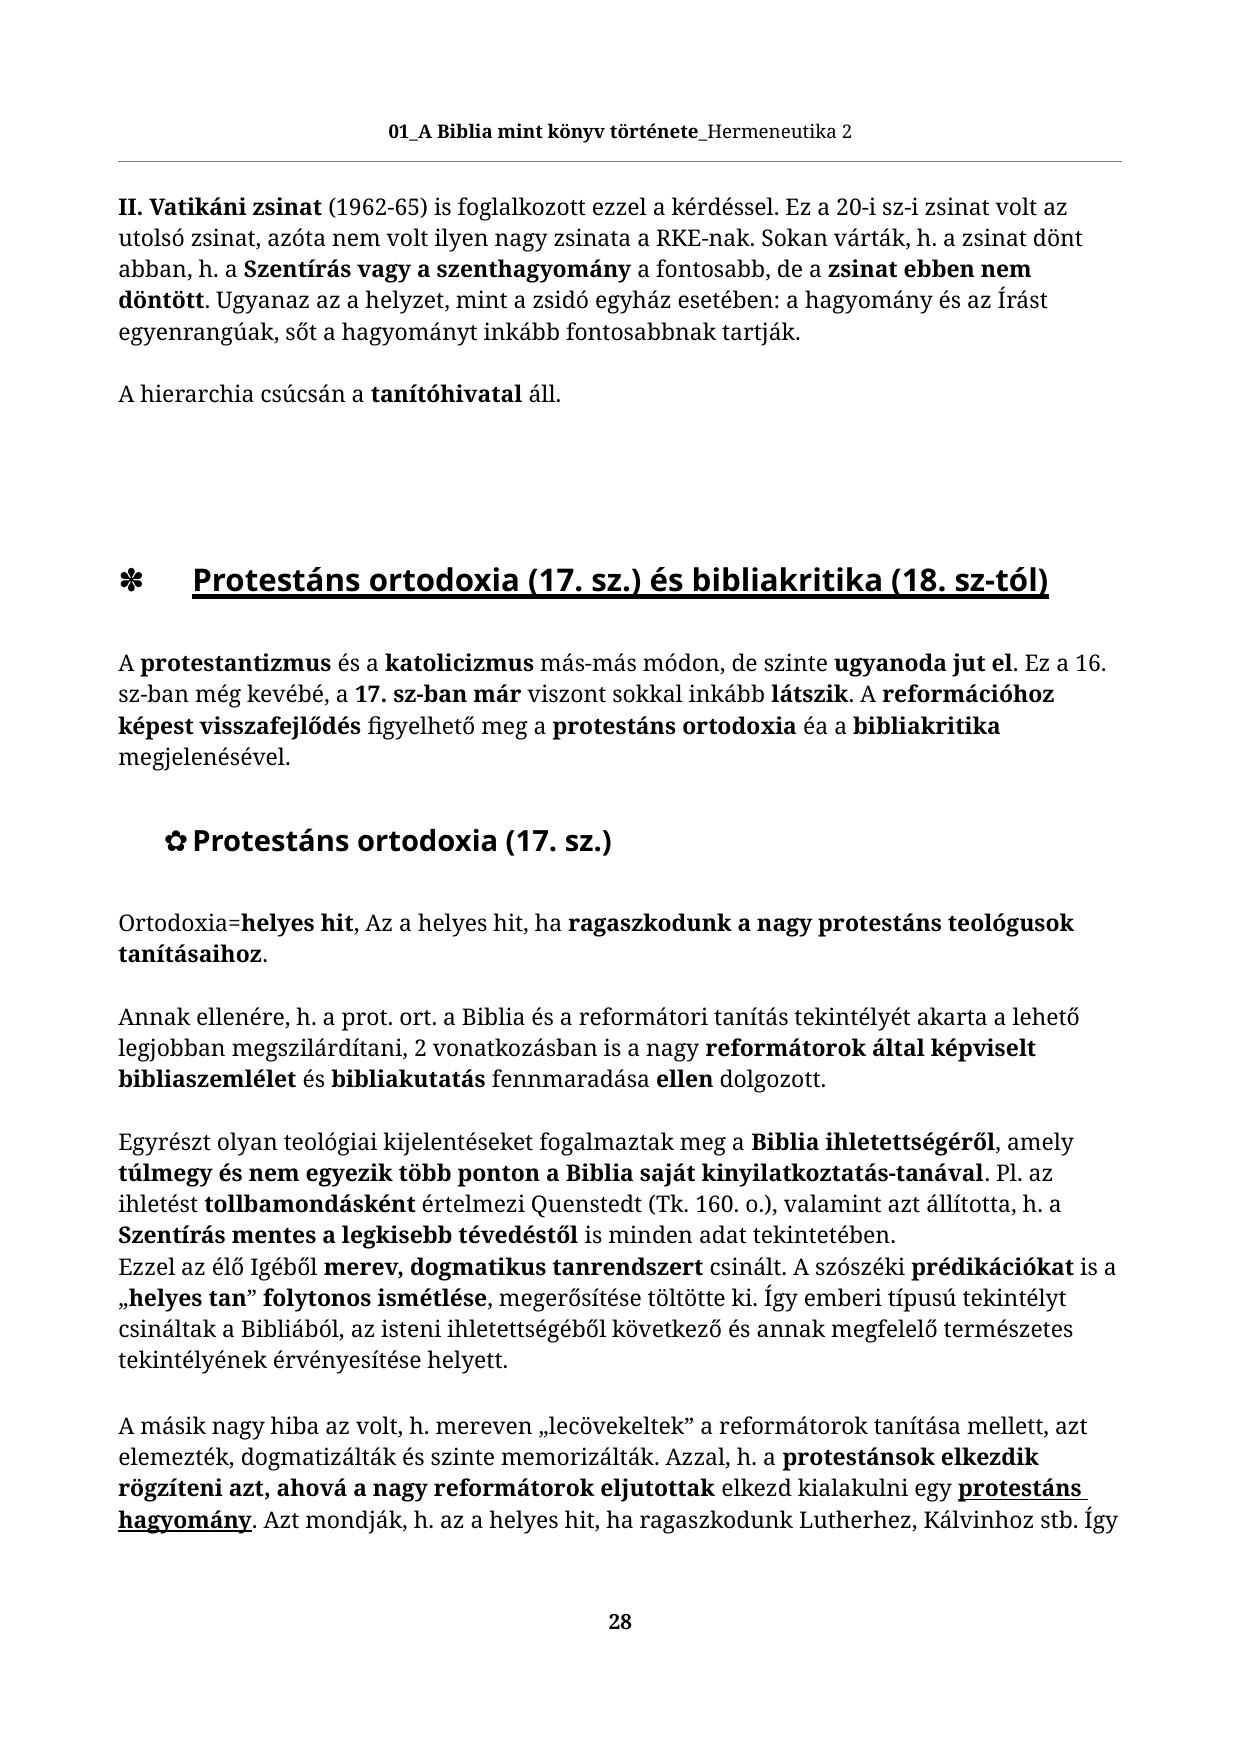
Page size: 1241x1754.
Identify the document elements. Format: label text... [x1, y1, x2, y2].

text Ortodoxia=helyes hit, Az a helyes hit, ha ragaszkodunk a nagy protestáns teológusok tanításaihoz. [118, 907, 1122, 969]
subtitle Protestáns ortodoxia (17. sz.) és bibliakritika (18. sz-tól) [118, 558, 1122, 601]
text II. Vatikáni zsinat (1962-65) is foglalkozott ezzel a kérdéssel. Ez a 20-i sz-i zsinat volt az utolsó zsinat, azóta nem volt ilyen nagy zsinata a RKE-nak. Sokan várták, h. a zsinat dönt abban, h. a Szentírás vagy a szenthagyomány a fontosabb, de a zsinat ebben nem döntött. Ugyanaz az a helyzet, mint a zsidó egyház esetében: a hagyomány és az Írást egyenrangúak, sőt a hagyományt inkább fontosabbnak tartják. [118, 191, 1122, 347]
text A protestantizmus és a katolicizmus más-más módon, de szinte ugyanoda jut el. Ez a 16. sz-ban még kevébé, a 17. sz-ban már viszont sokkal inkább látszik. A reformációhoz képest visszafejlődés figyelhető meg a protestáns ortodoxia éa a bibliakritika megjelenésével. [118, 647, 1122, 772]
text Ezzel az élő Igéből merev, dogmatikus tanrendszert csinált. A szószéki prédikációkat is a „helyes tan” folytonos ismétlése, megerősítése töltötte ki. Így emberi típusú tekintélyt csináltak a Bibliából, az isteni ihletettségéből következő és annak megfelelő természetes tekintélyének érvényesítése helyett. [118, 1251, 1122, 1376]
subtitle Protestáns ortodoxia (17. sz.) [118, 821, 1122, 860]
text A hierarchia csúcsán a tanítóhivatal áll. [118, 347, 1122, 409]
text Annak ellenére, h. a prot. ort. a Biblia és a reformátori tanítás tekintélyét akarta a lehető legjobban megszilárdítani, 2 vonatkozásban is a nagy reformátorok által képviselt bibliaszemlélet és bibliakutatás fennmaradása ellen dolgozott. [118, 1001, 1122, 1094]
text Egyrészt olyan teológiai kijelentéseket fogalmaztak meg a Biblia ihletettségéről, amely túlmegy és nem egyezik több ponton a Biblia saját kinyilatkoztatás-tanával. Pl. az ihletést tollbamondásként értelmezi Quenstedt (Tk. 160. o.), valamint azt állította, h. a Szentírás mentes a legkisebb tévedéstől is minden adat tekintetében. [118, 1126, 1122, 1251]
text A másik nagy hiba az volt, h. mereven „lecövekeltek” a reformátorok tanítása mellett, azt elemezték, dogmatizálták és szinte memorizálták. Azzal, h. a protestánsok elkezdik rögzíteni azt, ahová a nagy reformátorok eljutottak elkezd kialakulni egy protestáns hagyomány. Azt mondják, h. az a helyes hit, ha ragaszkodunk Lutherhez, Kálvinhoz stb. Így [118, 1410, 1122, 1535]
